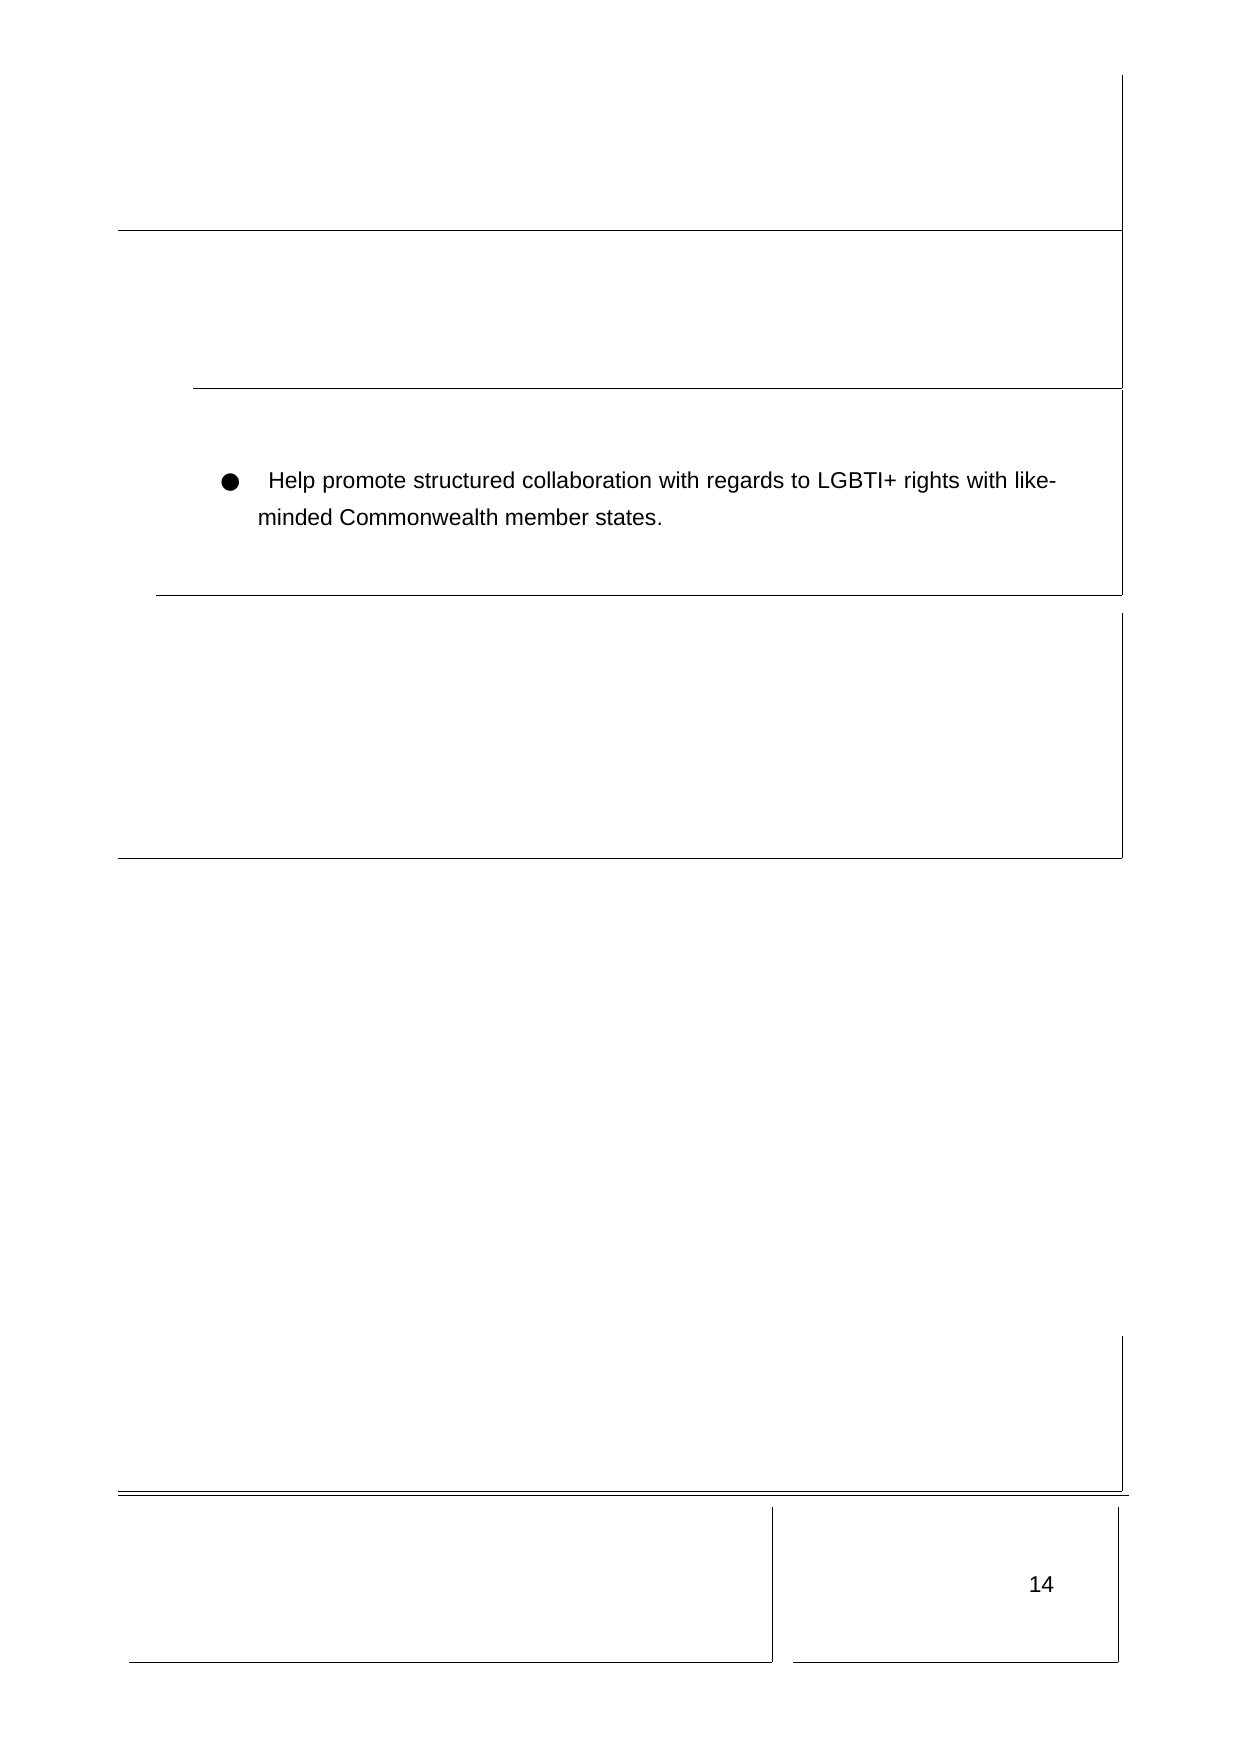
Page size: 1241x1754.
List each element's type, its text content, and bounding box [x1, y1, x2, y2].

list Help promote structured collaboration with regards to LGBTI+ rights with like-minded Commonwealth member states. [156, 390, 1122, 595]
